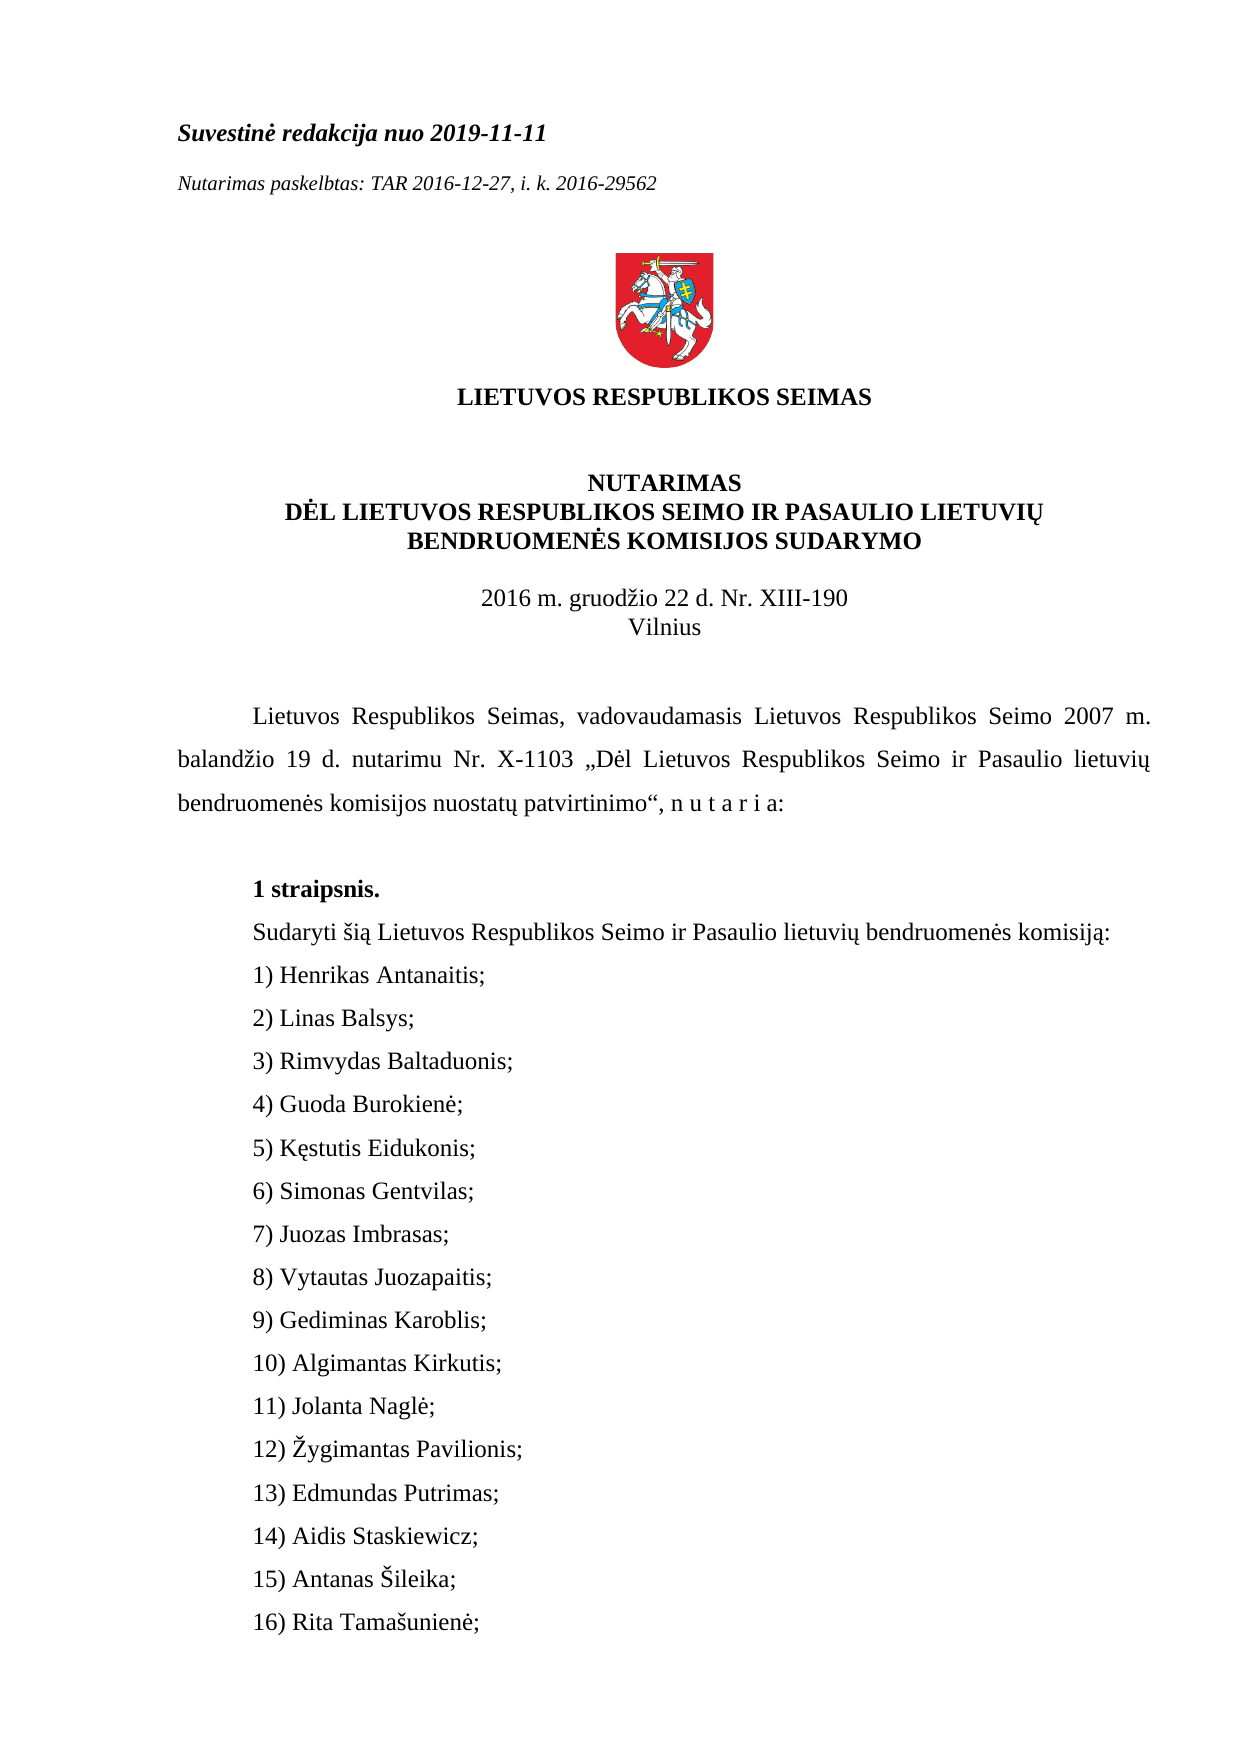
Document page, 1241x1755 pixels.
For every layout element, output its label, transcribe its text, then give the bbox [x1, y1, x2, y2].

text 6) Simonas Gentvilas; [177, 1176, 1152, 1204]
text 16) Rita Tamašunienė; [177, 1607, 1152, 1636]
text 4) Guoda Burokienė; [177, 1089, 1152, 1118]
text 2) Linas Balsys; [177, 1003, 1152, 1032]
text NUTARIMAS [177, 468, 1152, 497]
text 2016 m. gruodžio 22 d. Nr. XIII-190 [177, 583, 1152, 612]
text 3) Rimvydas Baltaduonis; [177, 1046, 1152, 1075]
text 1) Henrikas Antanaitis; [177, 960, 1152, 989]
text Vilnius [177, 612, 1152, 641]
text Nutarimas paskelbtas: TAR 2016-12-27, i. k. 2016-29562 [177, 171, 1152, 195]
text 5) Kęstutis Eidukonis; [177, 1133, 1152, 1161]
text 11) Jolanta Naglė; [177, 1391, 1152, 1420]
text 10) Algimantas Kirkutis; [177, 1348, 1152, 1377]
text Suvestinė redakcija nuo 2019-11-11 [177, 118, 1152, 147]
text LIETUVOS RESPUBLIKOS SEIMAS [177, 382, 1152, 411]
text 7) Juozas Imbrasas; [177, 1219, 1152, 1248]
text Lietuvos Respublikos Seimas, vadovaudamasis Lietuvos Respublikos Seimo 2007 m. balandžio 19 d. nutarimu Nr. X-1103 „Dėl Lietuvos Respublikos Seimo ir Pasaulio lietuvių bendruomenės komisijos nuostatų patvirtinimo“, n u t a r i a: [177, 701, 1152, 816]
text 15) Antanas Šileika; [177, 1564, 1152, 1593]
text Sudaryti šią Lietuvos Respublikos Seimo ir Pasaulio lietuvių bendruomenės komisiją: [177, 917, 1152, 946]
text 1 straipsnis. [177, 874, 1152, 903]
text 12) Žygimantas Pavilionis; [177, 1434, 1152, 1463]
text 8) Vytautas Juozapaitis; [177, 1262, 1152, 1291]
text 14) Aidis Staskiewicz; [177, 1521, 1152, 1549]
text 13) Edmundas Putrimas; [177, 1478, 1152, 1506]
text DĖL LIETUVOS RESPUBLIKOS SEIMO IR PASAULIO LIETUVIŲ BENDRUOMENĖS KOMISIJOS SUDARYMO [177, 497, 1152, 555]
text 9) Gediminas Karoblis; [177, 1305, 1152, 1334]
